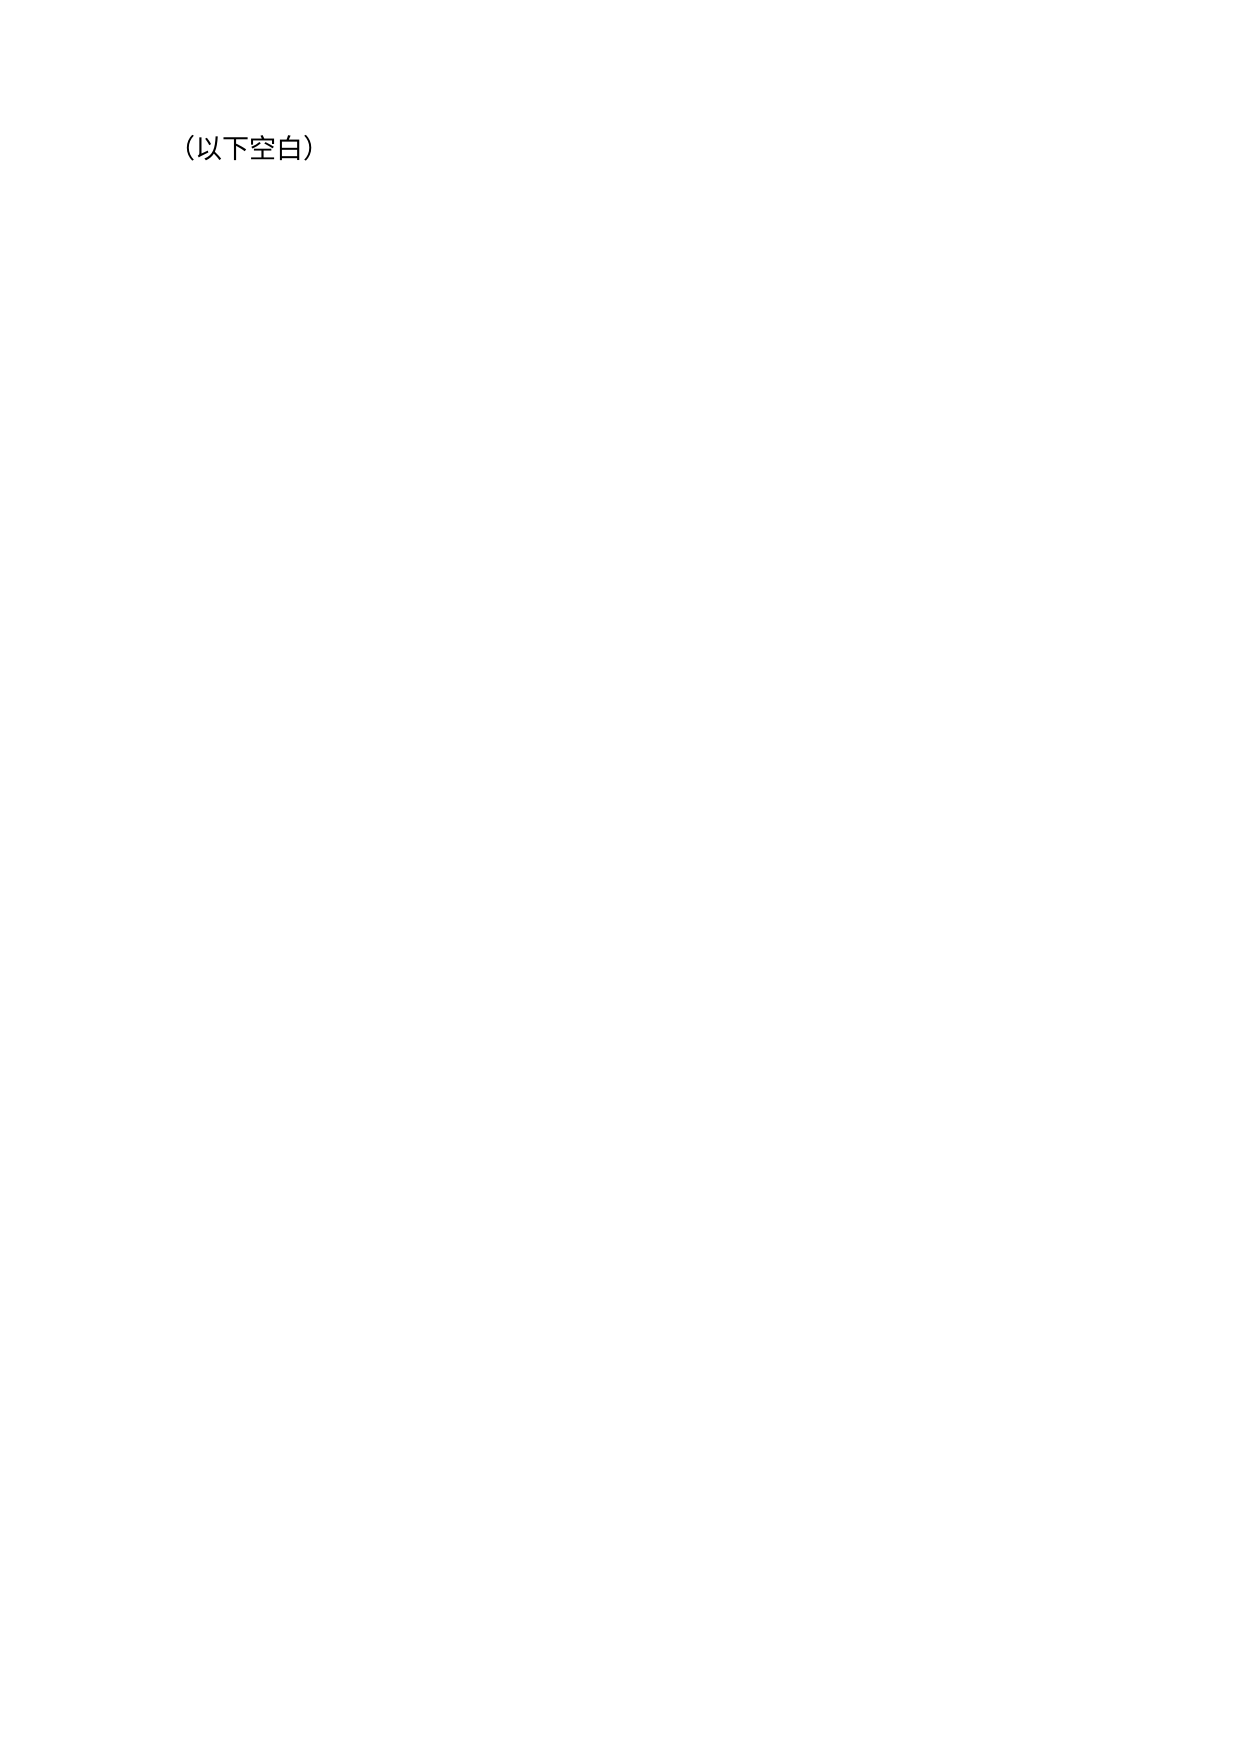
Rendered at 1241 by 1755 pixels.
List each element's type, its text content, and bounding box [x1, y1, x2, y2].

text （以下空白） [168, 118, 1122, 168]
